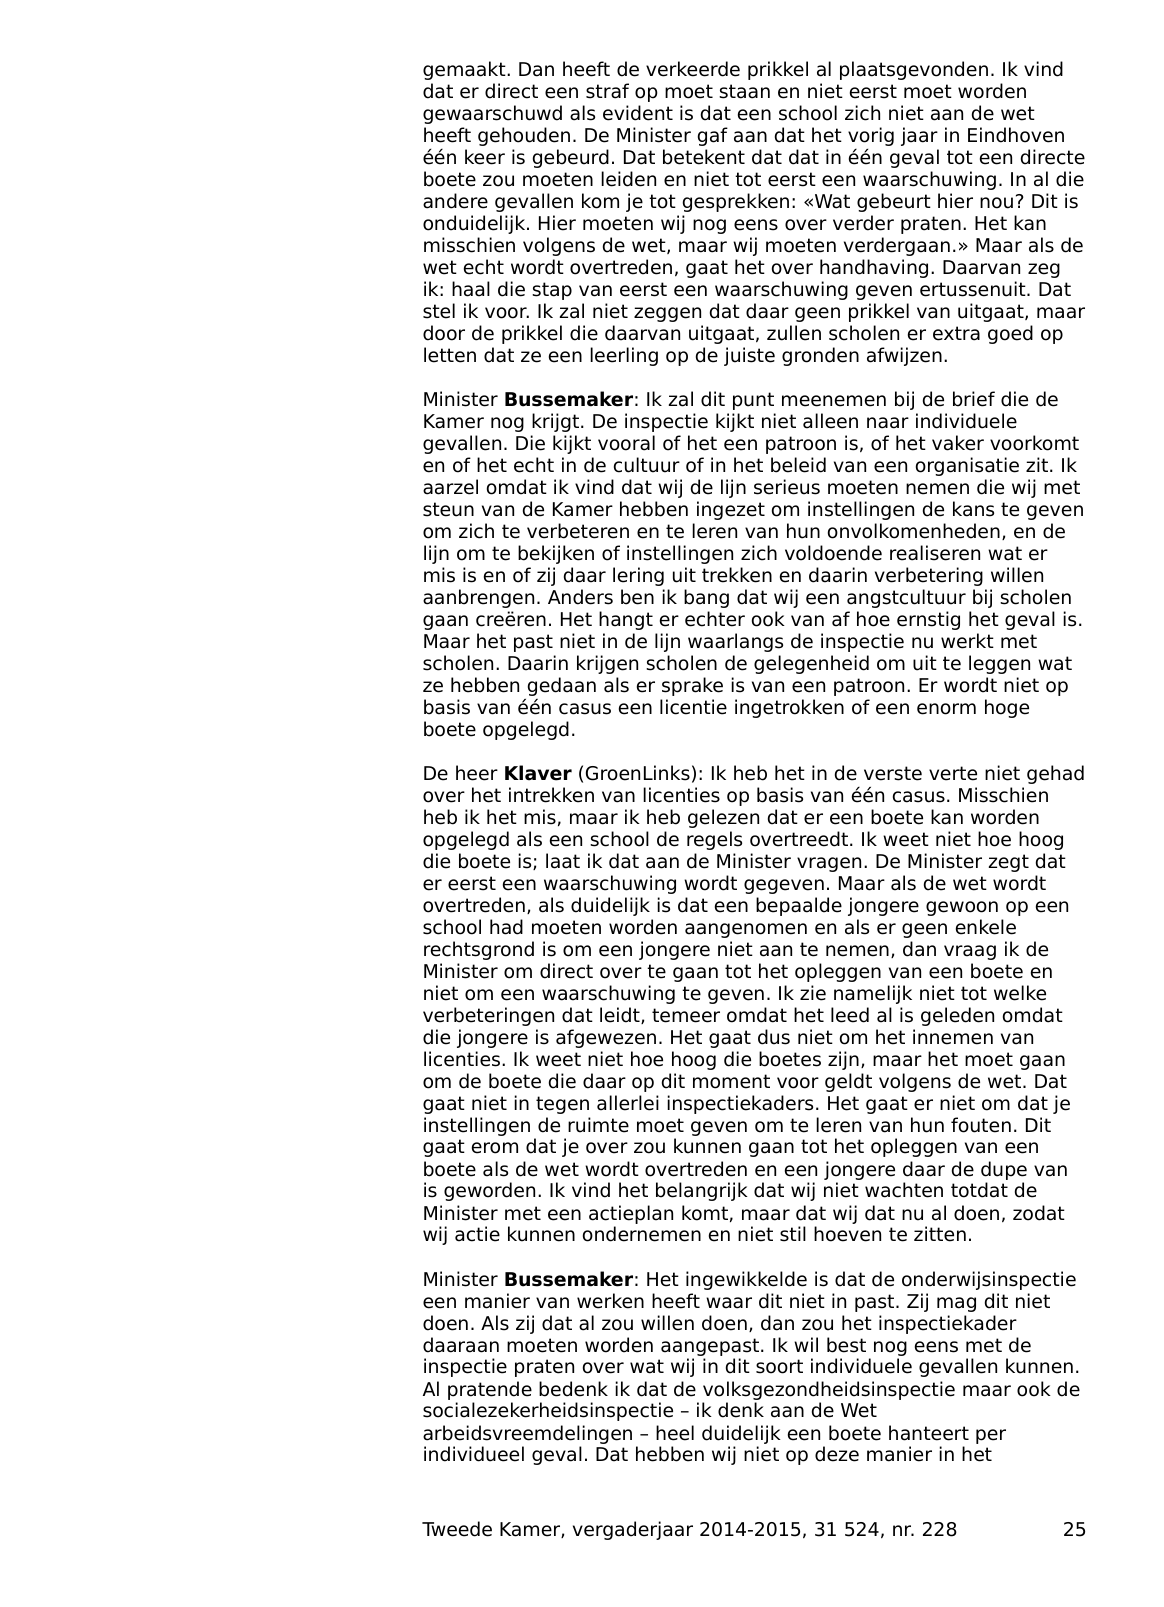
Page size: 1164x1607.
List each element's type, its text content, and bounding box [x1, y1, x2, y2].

text Minister Bussemaker: Ik zal dit punt meenemen bij de brief die de Kamer nog krijgt. De inspectie kijkt niet alleen naar individuele gevallen. Die kijkt vooral of het een patroon is, of het vaker voorkomt en of het echt in de cultuur of in het beleid van een organisatie zit. Ik aarzel omdat ik vind dat wij de lijn serieus moeten nemen die wij met steun van de Kamer hebben ingezet om instellingen de kans te geven om zich te verbeteren en te leren van hun onvolkomenheden, en de lijn om te bekijken of instellingen zich voldoende realiseren wat er mis is en of zij daar lering uit trekken en daarin verbetering willen aanbrengen. Anders ben ik bang dat wij een angstcultuur bij scholen gaan creëren. Het hangt er echter ook van af hoe ernstig het geval is. Maar het past niet in de lijn waarlangs de inspectie nu werkt met scholen. Daarin krijgen scholen de gelegenheid om uit te leggen wat ze hebben gedaan als er sprake is van een patroon. Er wordt niet op basis van één casus een licentie ingetrokken of een enorm hoge boete opgelegd. [422, 389, 1087, 741]
text Minister Bussemaker: Het ingewikkelde is dat de onderwijsinspectie een manier van werken heeft waar dit niet in past. Zij mag dit niet doen. Als zij dat al zou willen doen, dan zou het inspectiekader daaraan moeten worden aangepast. Ik wil best nog eens met de inspectie praten over wat wij in dit soort individuele gevallen kunnen. Al pratende bedenk ik dat de volksgezondheidsinspectie maar ook de socialezekerheidsinspectie – ik denk aan de Wet arbeidsvreemdelingen – heel duidelijk een boete hanteert per individueel geval. Dat hebben wij niet op deze manier in het [422, 1268, 1087, 1466]
text gemaakt. Dan heeft de verkeerde prikkel al plaatsgevonden. Ik vind dat er direct een straf op moet staan en niet eerst moet worden gewaarschuwd als evident is dat een school zich niet aan de wet heeft gehouden. De Minister gaf aan dat het vorig jaar in Eindhoven één keer is gebeurd. Dat betekent dat dat in één geval tot een directe boete zou moeten leiden en niet tot eerst een waarschuwing. In al die andere gevallen kom je tot gesprekken: «Wat gebeurt hier nou? Dit is onduidelijk. Hier moeten wij nog eens over verder praten. Het kan misschien volgens de wet, maar wij moeten verdergaan.» Maar als de wet echt wordt overtreden, gaat het over handhaving. Daarvan zeg ik: haal die stap van eerst een waarschuwing geven ertussenuit. Dat stel ik voor. Ik zal niet zeggen dat daar geen prikkel van uitgaat, maar door de prikkel die daarvan uitgaat, zullen scholen er extra goed op letten dat ze een leerling op de juiste gronden afwijzen. [422, 59, 1087, 367]
text De heer Klaver (GroenLinks): Ik heb het in de verste verte niet gehad over het intrekken van licenties op basis van één casus. Misschien heb ik het mis, maar ik heb gelezen dat er een boete kan worden opgelegd als een school de regels overtreedt. Ik weet niet hoe hoog die boete is; laat ik dat aan de Minister vragen. De Minister zegt dat er eerst een waarschuwing wordt gegeven. Maar als de wet wordt overtreden, als duidelijk is dat een bepaalde jongere gewoon op een school had moeten worden aangenomen en als er geen enkele rechtsgrond is om een jongere niet aan te nemen, dan vraag ik de Minister om direct over te gaan tot het opleggen van een boete en niet om een waarschuwing te geven. Ik zie namelijk niet tot welke verbeteringen dat leidt, temeer omdat het leed al is geleden omdat die jongere is afgewezen. Het gaat dus niet om het innemen van licenties. Ik weet niet hoe hoog die boetes zijn, maar het moet gaan om de boete die daar op dit moment voor geldt volgens de wet. Dat gaat niet in tegen allerlei inspectiekaders. Het gaat er niet om dat je instellingen de ruimte moet geven om te leren van hun fouten. Dit gaat erom dat je over zou kunnen gaan tot het opleggen van een boete als de wet wordt overtreden en een jongere daar de dupe van is geworden. Ik vind het belangrijk dat wij niet wachten totdat de Minister met een actieplan komt, maar dat wij dat nu al doen, zodat wij actie kunnen ondernemen en niet stil hoeven te zitten. [422, 763, 1087, 1246]
